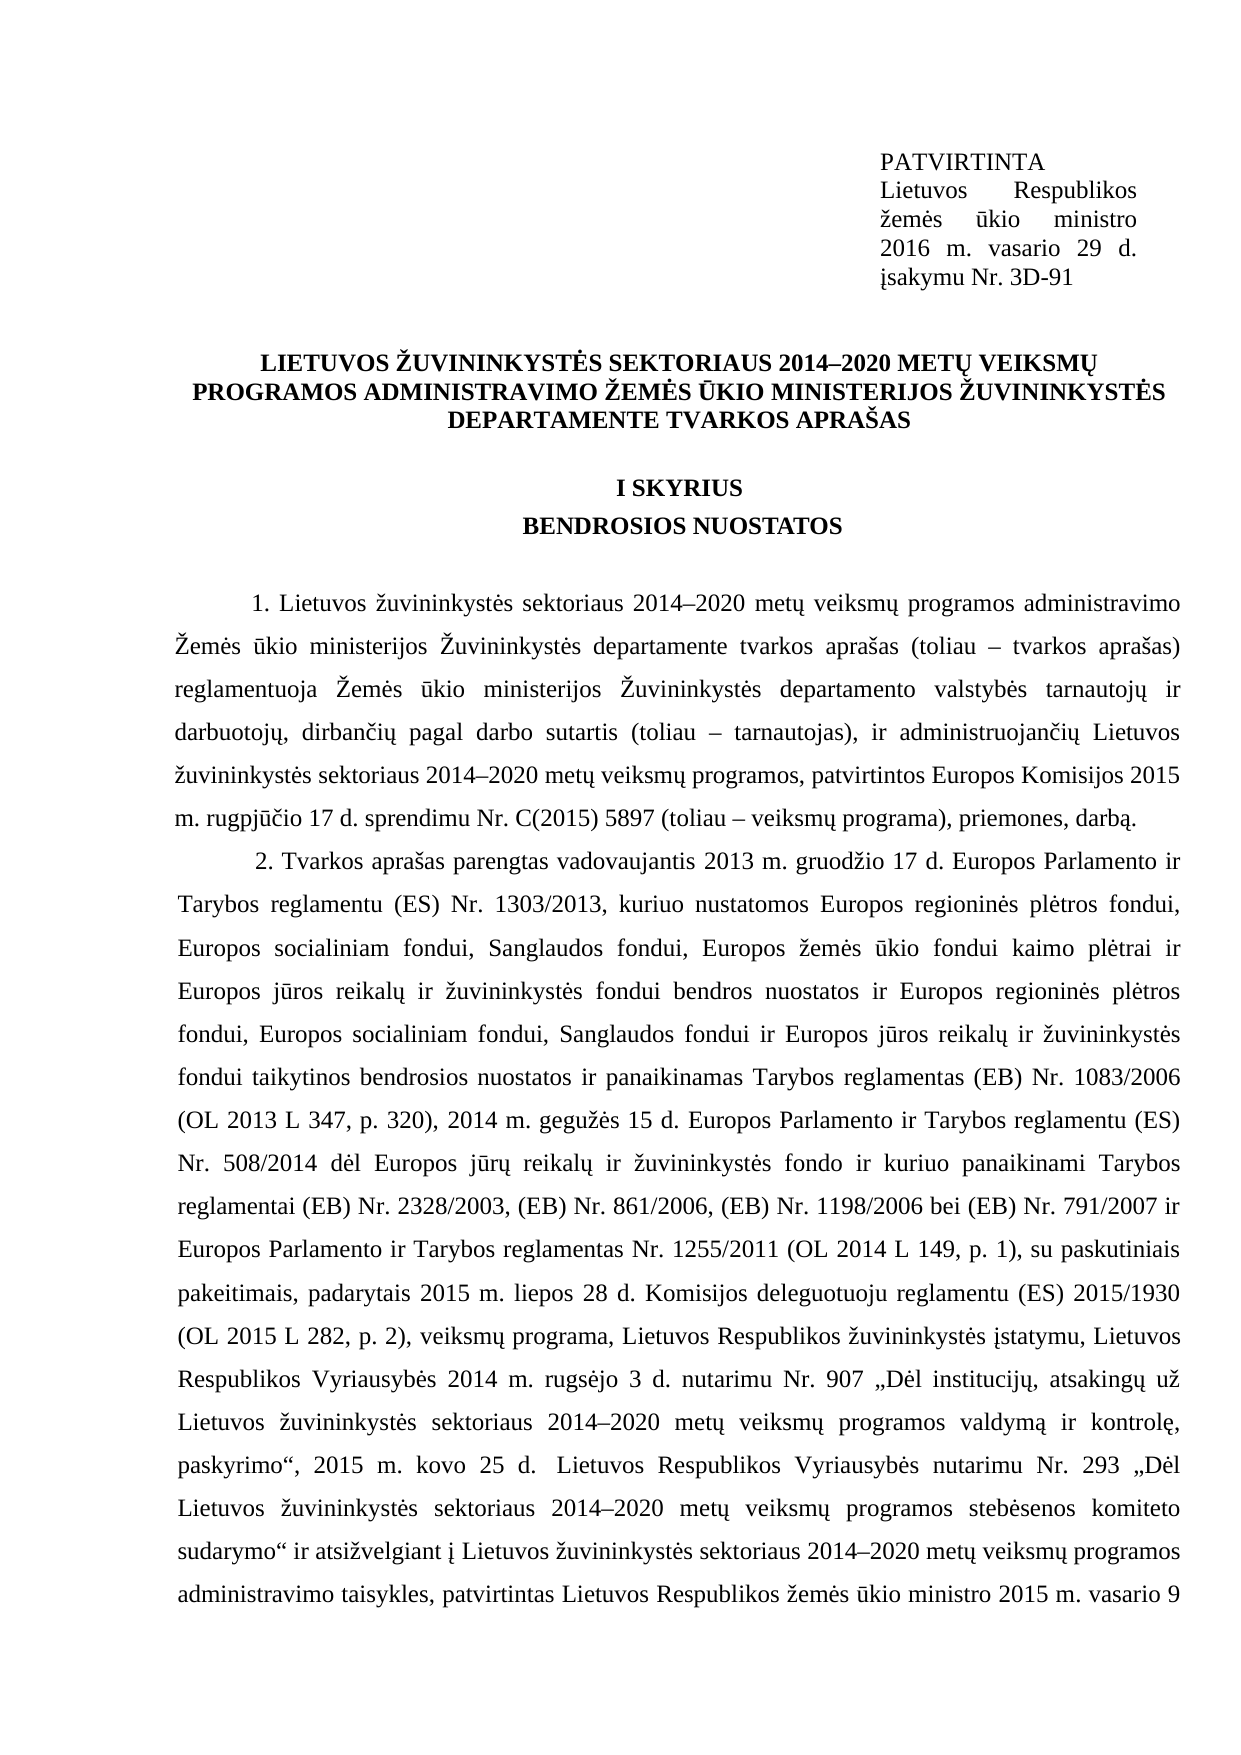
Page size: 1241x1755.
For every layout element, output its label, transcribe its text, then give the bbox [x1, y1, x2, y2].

text 1. Lietuvos žuvininkystės sektoriaus 2014–2020 metų veiksmų programos administravimo Žemės ūkio ministerijos Žuvininkystės departamente tvarkos aprašas (toliau – tvarkos aprašas) reglamentuoja Žemės ūkio ministerijos Žuvininkystės departamento valstybės tarnautojų ir darbuotojų, dirbančių pagal darbo sutartis (toliau – tarnautojas), ir administruojančių Lietuvos žuvininkystės sektoriaus 2014–2020 metų veiksmų programos, patvirtintos Europos Komisijos 2015 m. rugpjūčio 17 d. sprendimu Nr. C(2015) 5897 (toliau – veiksmų programa), priemones, darbą. [174, 588, 1181, 832]
text BENDROSIOS NUOSTATOS [177, 511, 1181, 540]
text 2. Tvarkos aprašas parengtas vadovaujantis 2013 m. gruodžio 17 d. Europos Parlamento ir Tarybos reglamentu (ES) Nr. 1303/2013, kuriuo nustatomos Europos regioninės plėtros fondui, Europos socialiniam fondui, Sanglaudos fondui, Europos žemės ūkio fondui kaimo plėtrai ir Europos jūros reikalų ir žuvininkystės fondui bendros nuostatos ir Europos regioninės plėtros fondui, Europos socialiniam fondui, Sanglaudos fondui ir Europos jūros reikalų ir žuvininkystės fondui taikytinos bendrosios nuostatos ir panaikinamas Tarybos reglamentas (EB) Nr. 1083/2006 (OL 2013 L 347, p. 320), 2014 m. gegužės 15 d. Europos Parlamento ir Tarybos reglamentu (ES) Nr. 508/2014 dėl Europos jūrų reikalų ir žuvininkystės fondo ir kuriuo panaikinami Tarybos reglamentai (EB) Nr. 2328/2003, (EB) Nr. 861/2006, (EB) Nr. 1198/2006 bei (EB) Nr. 791/2007 ir Europos Parlamento ir Tarybos reglamentas Nr. 1255/2011 (OL 2014 L 149, p. 1), su paskutiniais pakeitimais, padarytais 2015 m. liepos 28 d. Komisijos deleguotuoju reglamentu (ES) 2015/1930 (OL 2015 L 282, p. 2), veiksmų programa, Lietuvos Respublikos žuvininkystės įstatymu, Lietuvos Respublikos Vyriausybės 2014 m. rugsėjo 3 d. nutarimu Nr. 907 „Dėl institucijų, atsakingų už Lietuvos žuvininkystės sektoriaus 2014–2020 metų veiksmų programos valdymą ir kontrolę, paskyrimo“, 2015 m. kovo 25 d. Lietuvos Respublikos Vyriausybės nutarimu Nr. 293 „Dėl Lietuvos žuvininkystės sektoriaus 2014–2020 metų veiksmų programos stebėsenos komiteto sudarymo“ ir atsižvelgiant į Lietuvos žuvininkystės sektoriaus 2014–2020 metų veiksmų programos administravimo taisykles, patvirtintas Lietuvos Respublikos žemės ūkio ministro 2015 m. vasario 9 [177, 846, 1181, 1608]
text PATVIRTINTA [880, 147, 1137, 176]
text I SKYRIUS [177, 473, 1181, 501]
text Lietuvos Respublikos žemės ūkio ministro 2016 m. vasario 29 d. įsakymu Nr. 3D-91 [880, 176, 1137, 291]
text LIETUVOS ŽUVININKYSTĖS SEKTORIAUS 2014–2020 METŲ VEIKSMŲ PROGRAMOS ADMINISTRAVIMO ŽEMĖS ŪKIO MINISTERIJOS ŽUVININKYSTĖS DEPARTAMENTE TVARKOS APRAŠAS [177, 348, 1181, 434]
